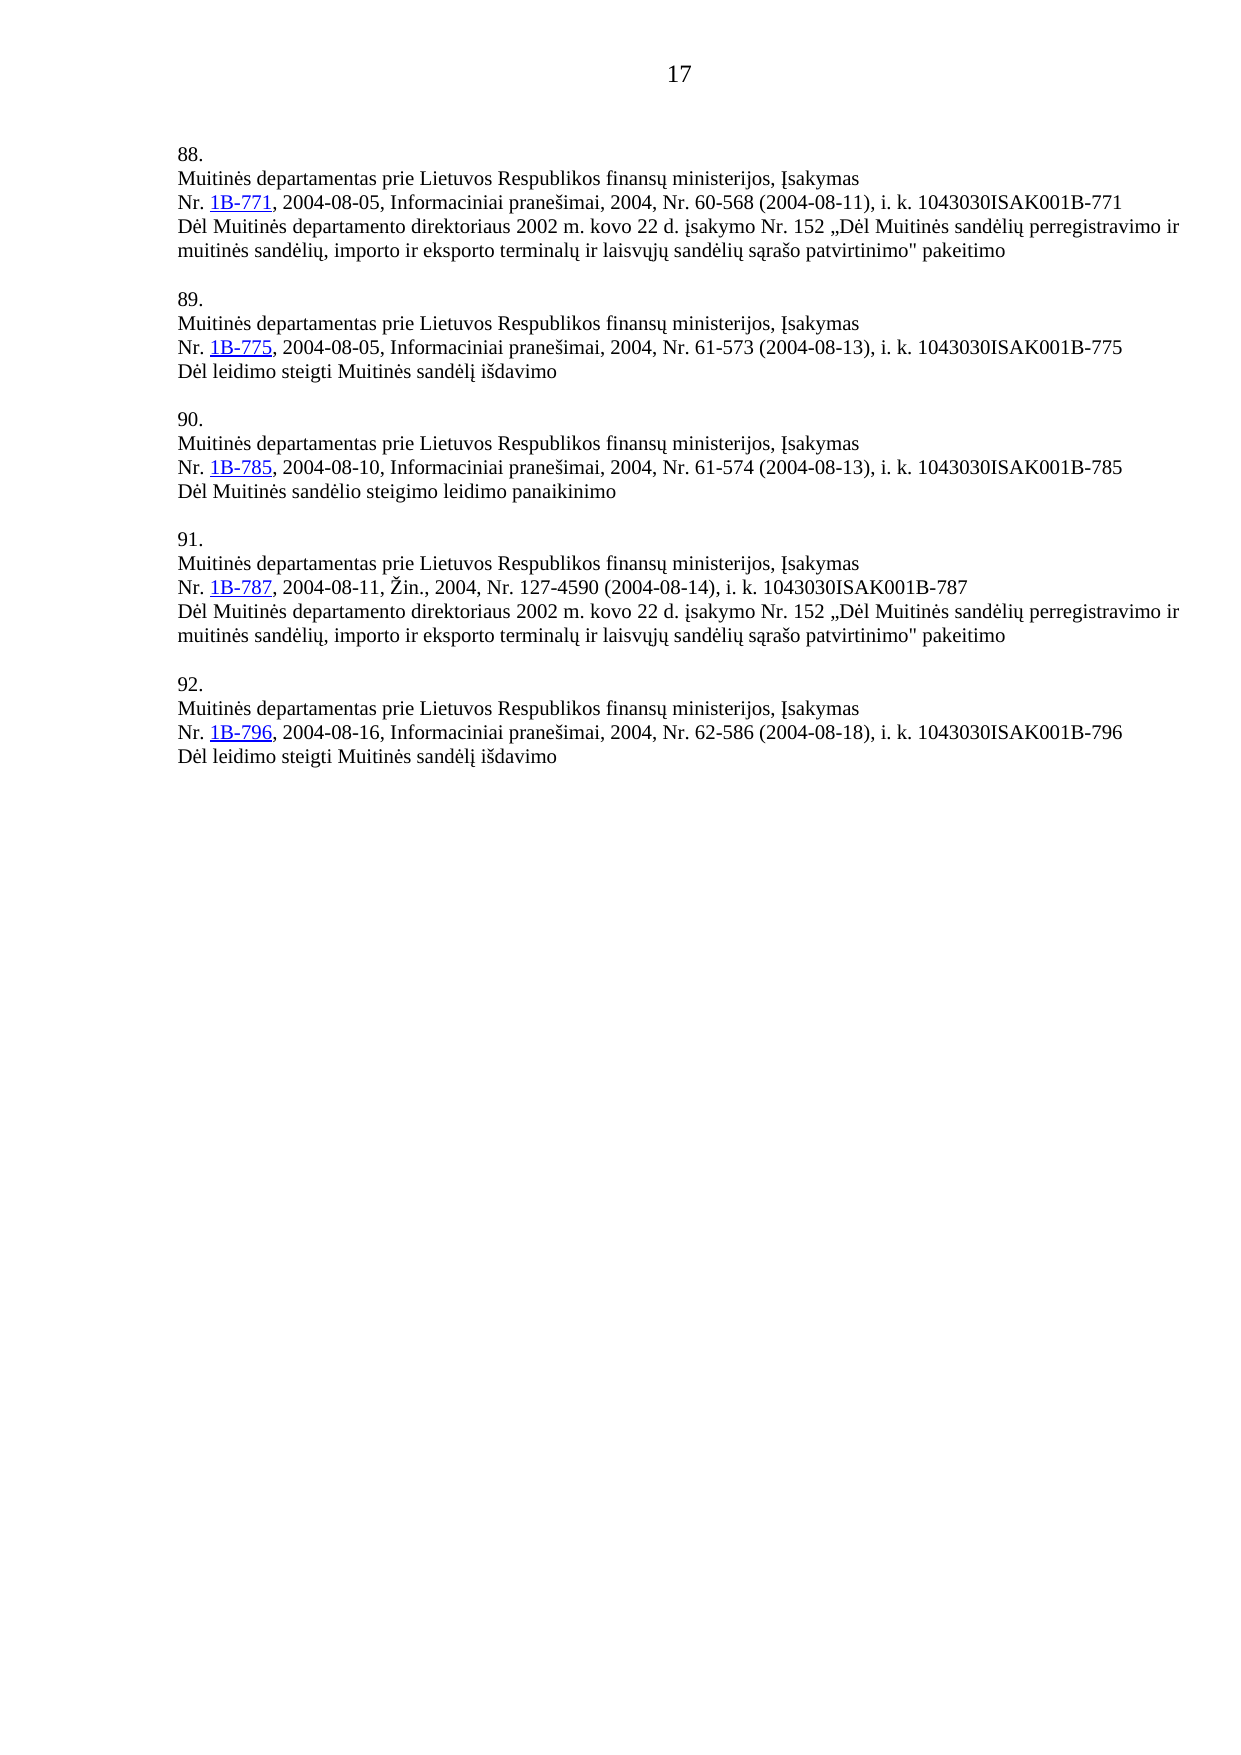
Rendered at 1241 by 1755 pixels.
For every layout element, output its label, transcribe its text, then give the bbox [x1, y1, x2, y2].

text Muitinės departamentas prie Lietuvos Respublikos finansų ministerijos, Įsakymas [177, 166, 1181, 190]
text Dėl leidimo steigti Muitinės sandėlį išdavimo [177, 359, 1181, 383]
text Dėl leidimo steigti Muitinės sandėlį išdavimo [177, 744, 1181, 768]
text 92. [177, 672, 1181, 696]
text Muitinės departamentas prie Lietuvos Respublikos finansų ministerijos, Įsakymas [177, 431, 1181, 455]
text Nr. 1B-775, 2004-08-05, Informaciniai pranešimai, 2004, Nr. 61-573 (2004-08-13), i. k. 1043030ISAK001B-775 [177, 335, 1181, 359]
text Muitinės departamentas prie Lietuvos Respublikos finansų ministerijos, Įsakymas [177, 551, 1181, 575]
text Muitinės departamentas prie Lietuvos Respublikos finansų ministerijos, Įsakymas [177, 696, 1181, 720]
text 91. [177, 527, 1181, 551]
text Dėl Muitinės departamento direktoriaus 2002 m. kovo 22 d. įsakymo Nr. 152 „Dėl Muitinės sandėlių perregistravimo ir muitinės sandėlių, importo ir eksporto terminalų ir laisvųjų sandėlių sąrašo patvirtinimo" pakeitimo [177, 599, 1181, 647]
text 88. [177, 142, 1181, 166]
text Nr. 1B-771, 2004-08-05, Informaciniai pranešimai, 2004, Nr. 60-568 (2004-08-11), i. k. 1043030ISAK001B-771 [177, 190, 1181, 214]
text 89. [177, 287, 1181, 311]
text Muitinės departamentas prie Lietuvos Respublikos finansų ministerijos, Įsakymas [177, 311, 1181, 335]
text Nr. 1B-796, 2004-08-16, Informaciniai pranešimai, 2004, Nr. 62-586 (2004-08-18), i. k. 1043030ISAK001B-796 [177, 720, 1181, 744]
text Dėl Muitinės departamento direktoriaus 2002 m. kovo 22 d. įsakymo Nr. 152 „Dėl Muitinės sandėlių perregistravimo ir muitinės sandėlių, importo ir eksporto terminalų ir laisvųjų sandėlių sąrašo patvirtinimo" pakeitimo [177, 214, 1181, 262]
text 90. [177, 407, 1181, 431]
text Nr. 1B-785, 2004-08-10, Informaciniai pranešimai, 2004, Nr. 61-574 (2004-08-13), i. k. 1043030ISAK001B-785 [177, 455, 1181, 479]
text Nr. 1B-787, 2004-08-11, Žin., 2004, Nr. 127-4590 (2004-08-14), i. k. 1043030ISAK001B-787 [177, 575, 1181, 599]
text Dėl Muitinės sandėlio steigimo leidimo panaikinimo [177, 479, 1181, 503]
